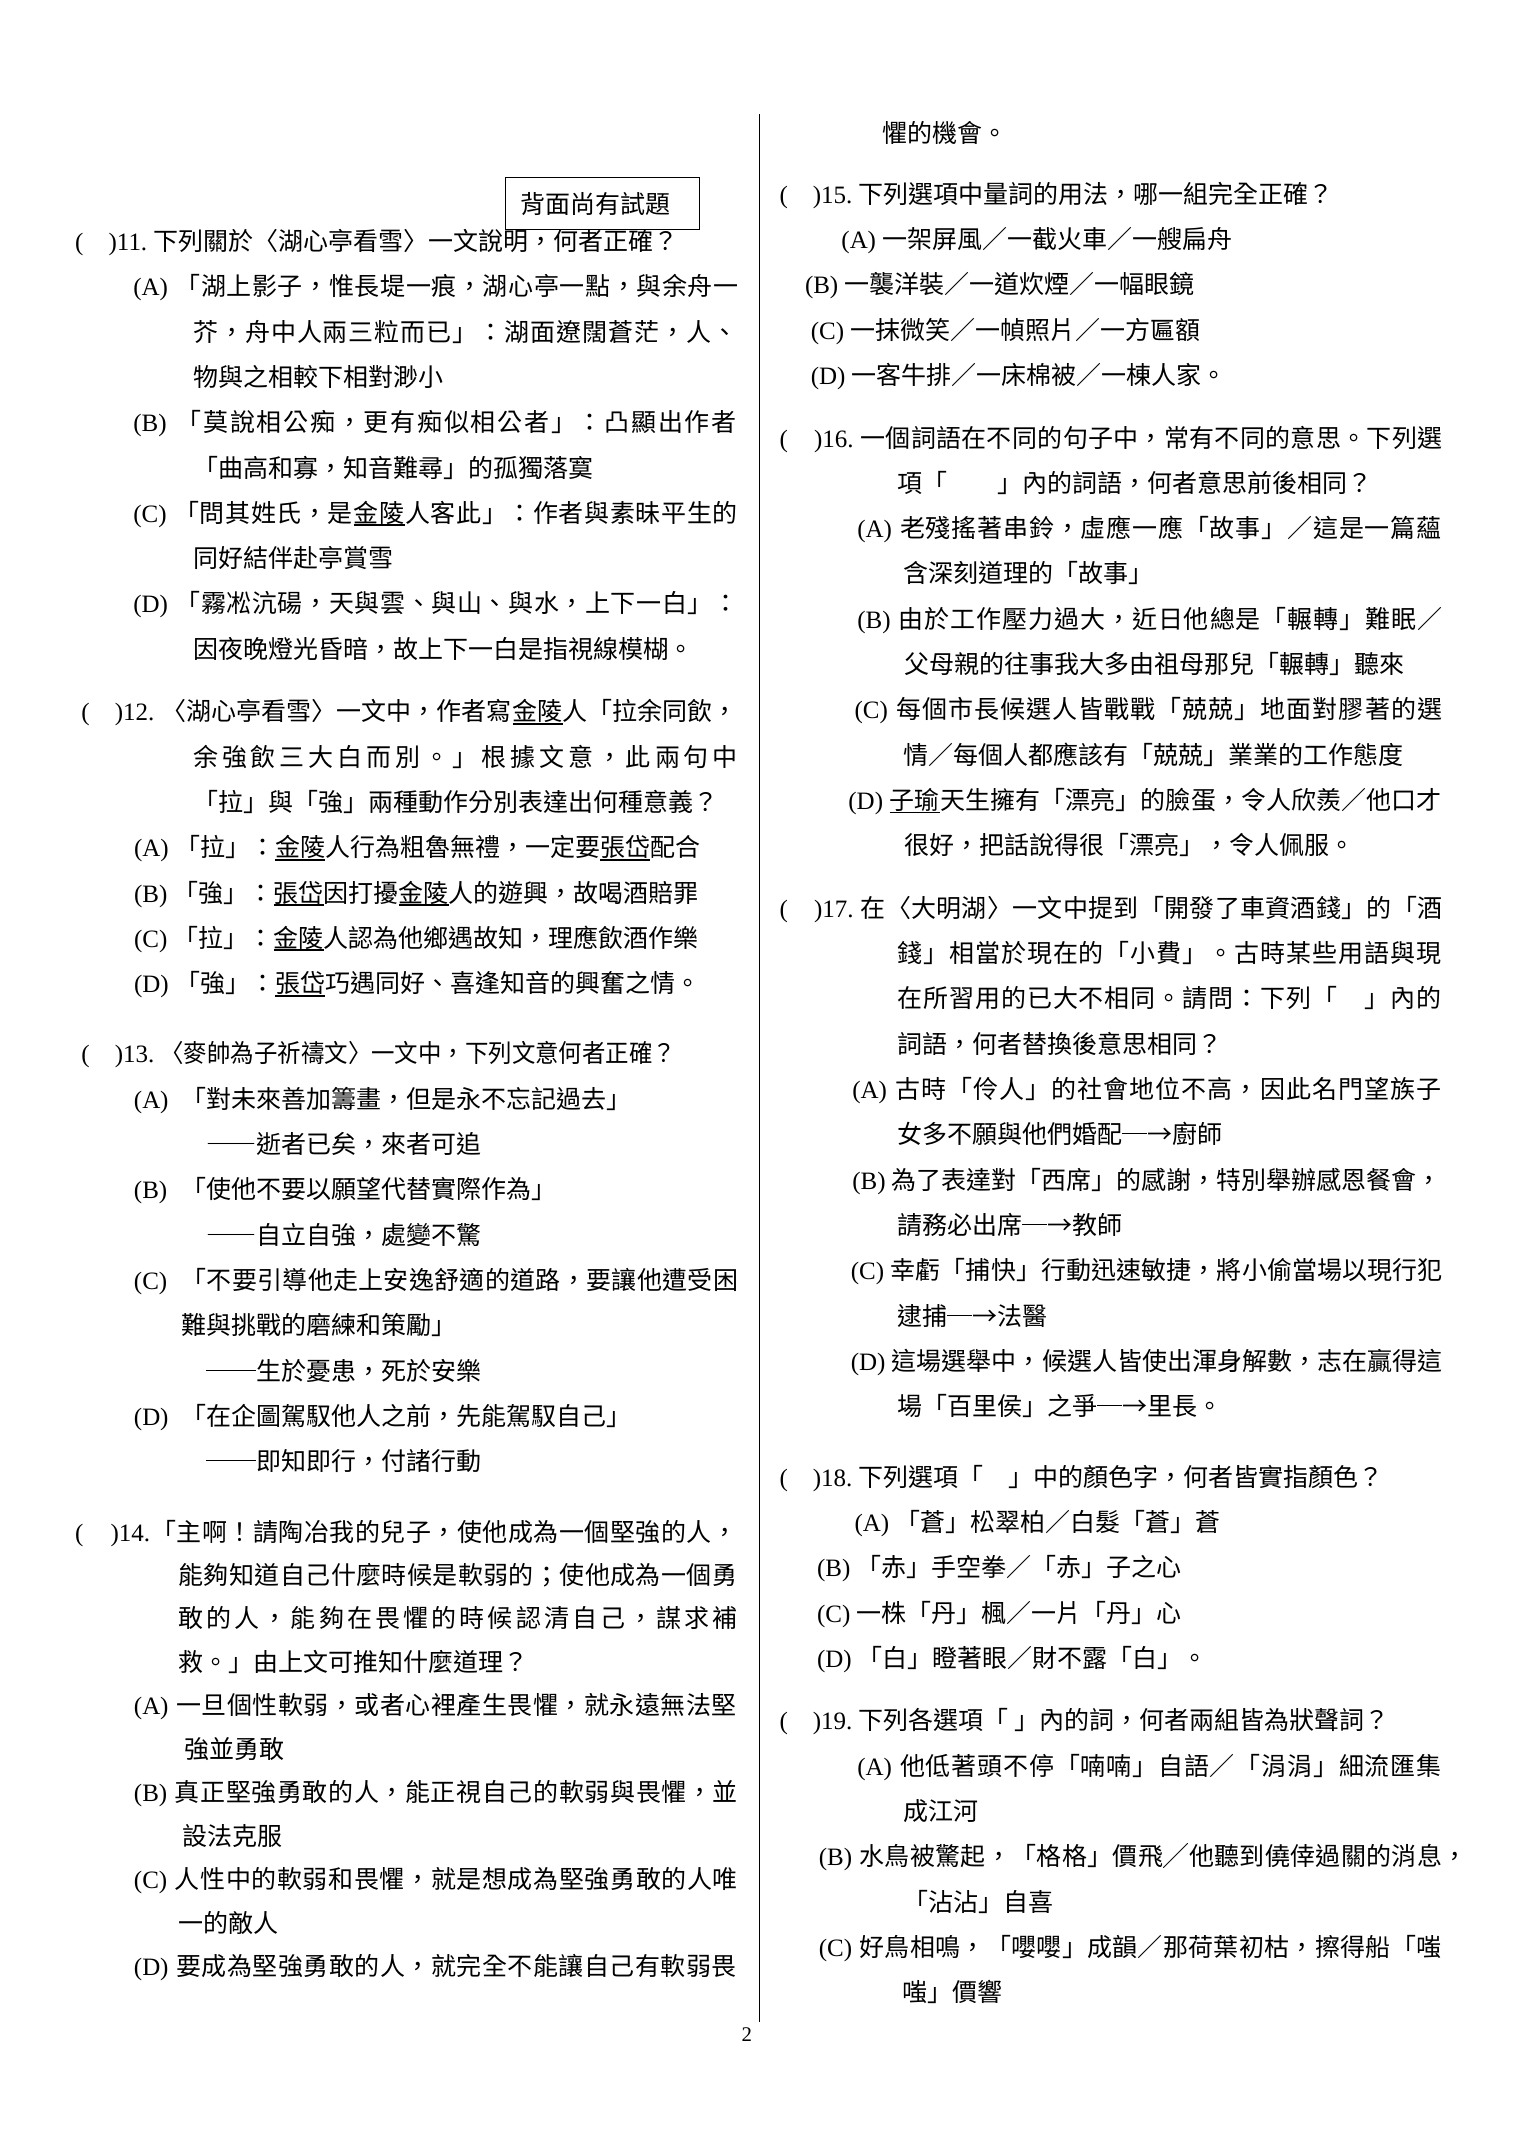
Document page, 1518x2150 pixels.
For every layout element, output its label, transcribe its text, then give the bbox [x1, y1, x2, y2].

text 背面尚有試題 [520, 185, 684, 221]
text (A) 古時「伶人」的社會地位不高，因此名門望族子女多不願與他們婚配─→廚師 [852, 1069, 1443, 1151]
text (C) 好鳥相鳴，「嚶嚶」成韻／那荷葉初枯，擦得船「嗤嗤」價響 [779, 1927, 1443, 2009]
text (D) 這場選舉中，候選人皆使出渾身解數，志在贏得這場「百里侯」之爭─→里長。 [851, 1341, 1443, 1423]
text (B) 「莫說相公痴，更有痴似相公者」：凸顯出作者「曲高和寡，知音難尋」的孤獨落寞 [133, 403, 738, 484]
text (B) 水鳥被驚起，「格格」價飛╱他聽到僥倖過關的消息，「沾沾」自喜 [779, 1837, 1443, 1918]
text ( )16. 一個詞語在不同的句子中，常有不同的意思。下列選項「 」內的詞語，何者意思前後相同？ [779, 418, 1443, 499]
text (C) 「問其姓氏，是金陵人客此」：作者與素昧平生的同好結伴赴亭賞雪 [133, 493, 738, 575]
text ( )17. 在〈大明湖〉一文中提到「開發了車資酒錢」的「酒錢」相當於現在的「小費」。古時某些用語與現在所習用的已大不相同。請問：下列「 」內的詞語，何者替換後意思相同？ [779, 888, 1443, 1061]
text ( )19. 下列各選項「 」內的詞，何者兩組皆為狀聲詞？ [779, 1701, 1443, 1737]
text (C) 一抹微笑／一幀照片／一方匾額 [779, 310, 1443, 346]
text (A) 一架屏風／一截火車／一艘扁舟 [766, 219, 1443, 256]
text (D) 子瑜天生擁有「漂亮」的臉蛋，令人欣羨／他口才很好，把話說得很「漂亮」，令人佩服。 [842, 781, 1443, 862]
list 「不要引導他走上安逸舒適的道路，要讓他遭受困難與挑戰的磨練和策勵」 [134, 1261, 738, 1342]
text (D) 要成為堅強勇敢的人，就完全不能讓自己有軟弱畏 [134, 1946, 738, 1983]
text (A) 「拉」：金陵人行為粗魯無禮，一定要張岱配合 [134, 828, 738, 864]
text ( )18. 下列選項「 」中的顏色字，何者皆實指顏色？ [779, 1457, 1443, 1493]
text (D) 一客牛排／一床棉被／一棟人家。 [779, 356, 1443, 392]
list ──即知即行，付諸行動 [181, 1442, 738, 1478]
text (A) 他低著頭不停「喃喃」自語／「涓涓」細流匯集成江河 [779, 1746, 1443, 1828]
text (A) 老殘搖著串鈴，虛應一應「故事」／這是一篇蘊含深刻道理的「故事」 [779, 509, 1443, 590]
text (B) 一襲洋裝／一道炊煙／一幅眼鏡 [767, 265, 1443, 301]
text (B) 「強」：張岱因打擾金陵人的遊興，故喝酒賠罪 [134, 873, 738, 909]
text (C) 人性中的軟弱和畏懼，就是想成為堅強勇敢的人唯一的敵人 [134, 1859, 738, 1939]
list 「使他不要以願望代替實際作為」 [134, 1170, 738, 1206]
list ──生於憂患，死於安樂 [181, 1351, 738, 1387]
list ——逝者已矣，來者可追 [181, 1124, 738, 1161]
text (C) 「拉」：金陵人認為他鄉遇故知，理應飲酒作樂 [134, 918, 738, 954]
text (C) 幸虧「捕快」行動迅速敏捷，將小偷當場以現行犯逮捕─→法醫 [851, 1251, 1443, 1332]
list 「對未來善加籌畫，但是永不忘記過去」 [134, 1079, 738, 1116]
text (D) 「強」：張岱巧遇同好、喜逢知音的興奮之情。 [134, 964, 738, 1000]
text ( )12. 〈湖心亭看雪〉一文中，作者寫金陵人「拉余同飲，余強飲三大白而別。」根據文意，此兩句中「拉」與「強」兩種動作分別表達出何種意義？ [75, 692, 738, 819]
text ( )13. 〈麥帥為子祈禱文〉一文中，下列文意何者正確？ [75, 1034, 738, 1070]
text (B) 由於工作壓力過大，近日他總是「輾轉」難眠／父母親的往事我大多由祖母那兒「輾轉」聽來 [779, 599, 1443, 681]
text (B) 「赤」手空拳／「赤」子之心 [779, 1548, 1443, 1584]
list ——自立自強，處變不驚 [181, 1215, 738, 1251]
text ( )11. 下列關於〈湖心亭看雪〉一文說明，何者正確？ [75, 221, 738, 258]
text (B) 為了表達對「西席」的感謝，特別舉辦感恩餐會，請務必出席─→教師 [852, 1160, 1443, 1242]
text (D) 「白」瞪著眼／財不露「白」。 [779, 1638, 1443, 1674]
text (C) 每個市長候選人皆戰戰「兢兢」地面對膠著的選情／每個人都應該有「兢兢」業業的工作態度 [854, 690, 1443, 771]
list 「在企圖駕馭他人之前，先能駕馭自己」 [134, 1396, 738, 1433]
text (D) 「霧凇沆碭，天與雲、與山、與水，上下一白」：因夜晚燈光昏暗，故上下一白是指視線模楜。 [133, 584, 738, 666]
text ( )15. 下列選項中量詞的用法，哪一組完全正確？ [779, 174, 1443, 211]
text ( )14.「主啊！請陶冶我的兒子，使他成為一個堅強的人，能夠知道自己什麼時候是軟弱的；使他成為一個勇敢的人，能夠在畏懼的時候認清自己，謀求補救。」由上文可推知什麼道理？ [75, 1512, 738, 1679]
text (A) 一旦個性軟弱，或者心裡產生畏懼，就永遠無法堅強並勇敢 [134, 1686, 738, 1766]
text (A) 「湖上影子，惟長堤一痕，湖心亭一點，與余舟一芥，舟中人兩三粒而已」：湖面遼闊蒼茫，人、物與之相較下相對渺小 [133, 267, 738, 394]
text (A) 「蒼」松翠柏／白髮「蒼」蒼 [779, 1502, 1443, 1539]
text (B) 真正堅強勇敢的人，能正視自己的軟弱與畏懼，並設法克服 [134, 1773, 738, 1852]
text (C) 一株「丹」楓／一片「丹」心 [779, 1593, 1443, 1629]
text 懼的機會。 [838, 114, 1443, 150]
